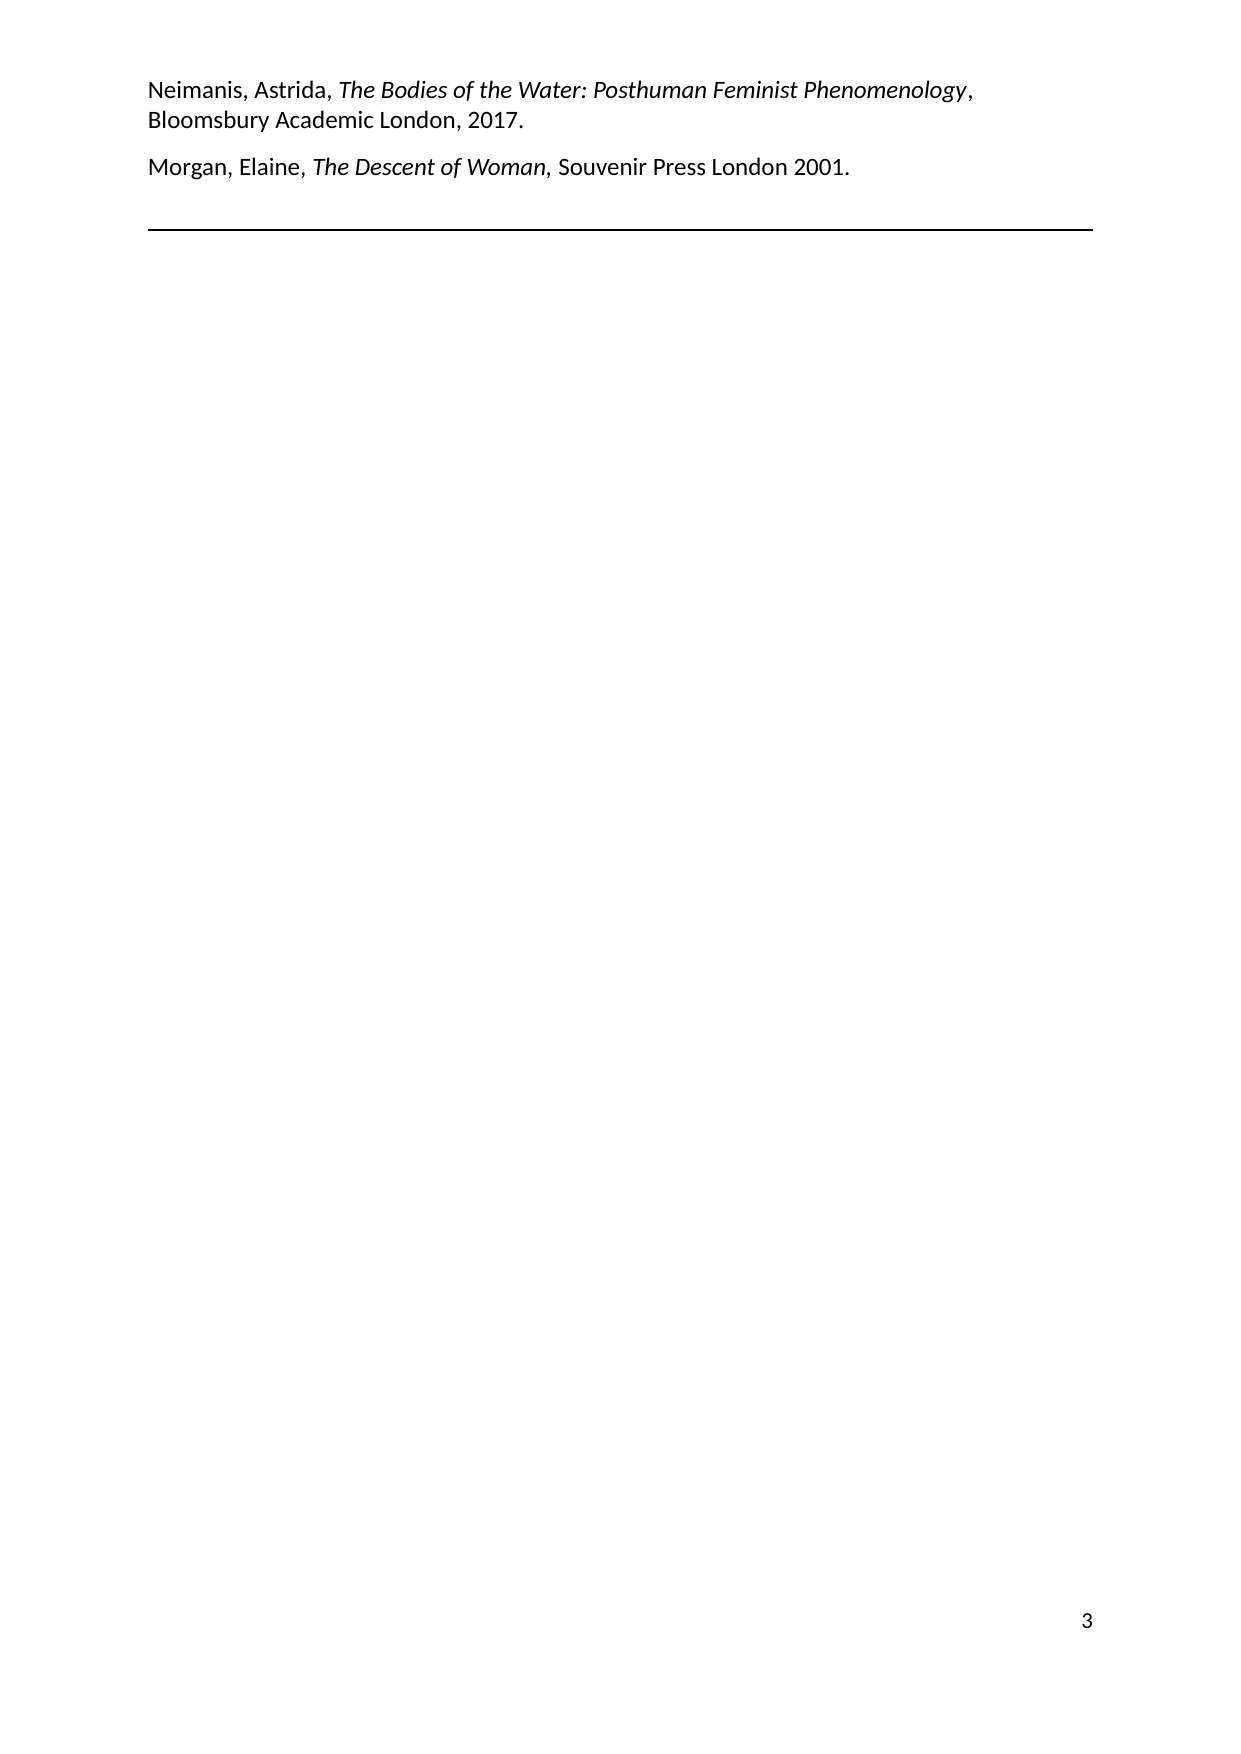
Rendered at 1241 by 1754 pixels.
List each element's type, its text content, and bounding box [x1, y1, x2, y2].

text Neimanis, Astrida, The Bodies of the Water: Posthuman Feminist Phenomenology, Bloomsbury Academic London, 2017. [148, 74, 1093, 135]
text Morgan, Elaine, The Descent of Woman, Souvenir Press London 2001. [148, 151, 1093, 182]
